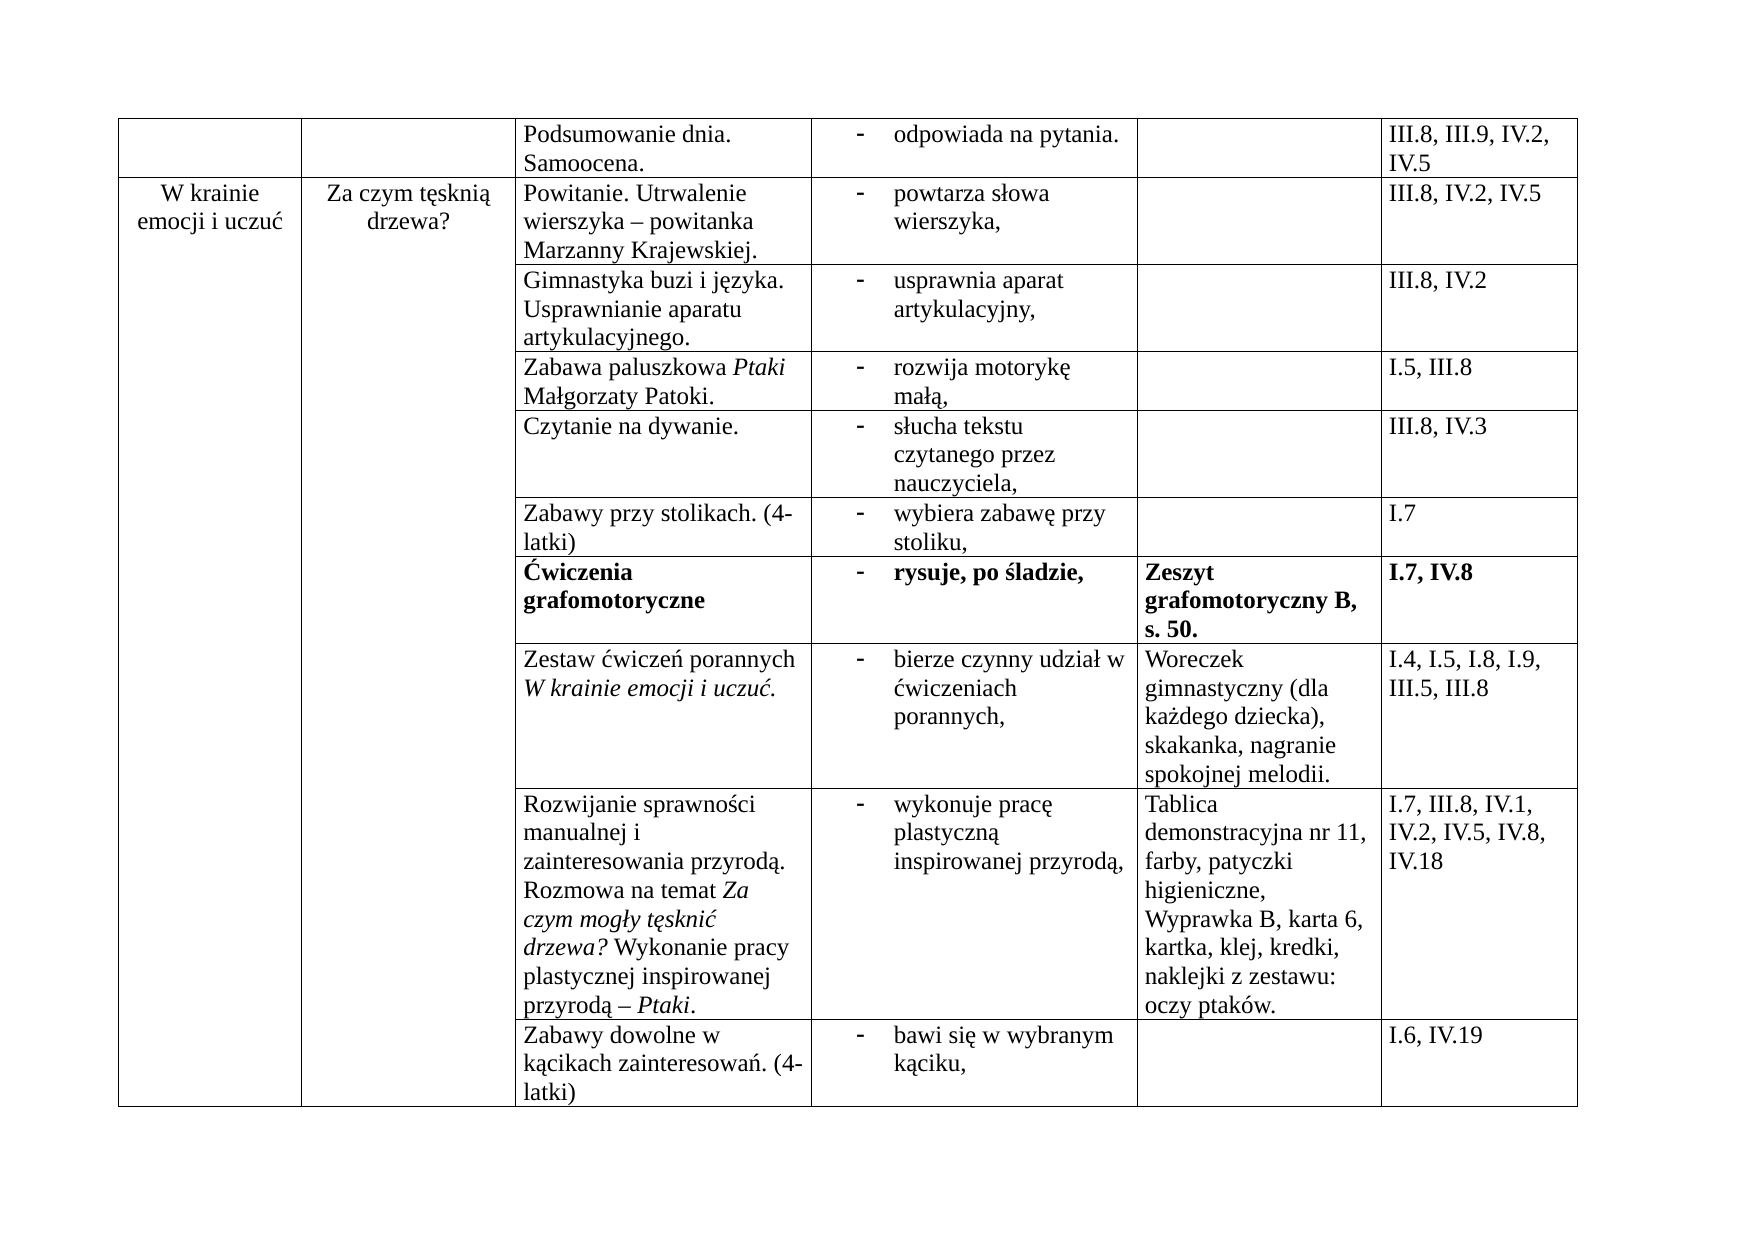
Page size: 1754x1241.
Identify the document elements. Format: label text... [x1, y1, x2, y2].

table_cell [1138, 1020, 1381, 1106]
table_cell rysuje, po śladzie, [812, 557, 1137, 643]
table_cell Gimnastyka buzi i języka. Usprawnianie aparatu artykulacyjnego. [516, 265, 811, 351]
table_cell [1138, 498, 1381, 556]
table_cell Zabawy dowolne w kącikach zainteresowań. (4-latki) [516, 1020, 811, 1106]
table_cell usprawnia aparat artykulacyjny, [812, 265, 1137, 351]
table_cell Czytanie na dywanie. [516, 411, 811, 497]
table_cell III.8, IV.2, IV.5 [1382, 178, 1577, 264]
table_cell Ćwiczenia grafomotoryczne [516, 557, 811, 643]
table_cell Zestaw ćwiczeń porannych W krainie emocji i uczuć. [516, 644, 811, 788]
table_cell wybiera zabawę przy stoliku, [812, 498, 1137, 556]
table_cell rozwija motorykę małą, [812, 352, 1137, 410]
table_cell bierze czynny udział w ćwiczeniach porannych, [812, 644, 1137, 788]
table_cell bawi się w wybranym kąciku, [812, 1020, 1137, 1106]
table_cell Zabawa paluszkowa Ptaki Małgorzaty Patoki. [516, 352, 811, 410]
table_cell III.8, IV.2 [1382, 265, 1577, 351]
table_cell [1138, 352, 1381, 410]
table_cell odpowiada na pytania. [812, 119, 1137, 177]
table_cell Podsumowanie dnia. Samoocena. [516, 119, 811, 177]
table_cell Woreczek gimnastyczny (dla każdego dziecka), skakanka, nagranie spokojnej melodii. [1138, 644, 1381, 788]
table_cell powtarza słowa wierszyka, [812, 178, 1137, 264]
table_cell [1138, 119, 1381, 177]
table_cell I.5, III.8 [1382, 352, 1577, 410]
table_cell I.7 [1382, 498, 1577, 556]
table_cell Zeszyt grafomotoryczny B, s. 50. [1138, 557, 1381, 643]
table_cell I.7, III.8, IV.1, IV.2, IV.5, IV.8, IV.18 [1382, 789, 1577, 1019]
table_cell I.7, IV.8 [1382, 557, 1577, 643]
table_cell W krainie emocji i uczuć [119, 178, 301, 1106]
table_cell Powitanie. Utrwalenie wierszyka – powitanka Marzanny Krajewskiej. [516, 178, 811, 264]
table_cell [1138, 178, 1381, 264]
table_cell Tablica demonstracyjna nr 11, farby, patyczki higieniczne, Wyprawka B, karta 6, kartka, klej, kredki, naklejki z zestawu: oczy ptaków. [1138, 789, 1381, 1019]
table_cell Rozwijanie sprawności manualnej i zainteresowania przyrodą. Rozmowa na temat Za czym mogły tęsknić drzewa? Wykonanie pracy plastycznej inspirowanej przyrodą – Ptaki. [516, 789, 811, 1019]
table_cell I.6, IV.19 [1382, 1020, 1577, 1106]
table_cell wykonuje pracę plastyczną inspirowanej przyrodą, [812, 789, 1137, 1019]
table_cell Za czym tęsknią drzewa? [302, 178, 515, 1106]
table_cell [1138, 265, 1381, 351]
table_cell I.4, I.5, I.8, I.9, III.5, III.8 [1382, 644, 1577, 788]
table_cell słucha tekstu czytanego przez nauczyciela, [812, 411, 1137, 497]
table_cell III.8, IV.3 [1382, 411, 1577, 497]
table_cell Zabawy przy stolikach. (4-latki) [516, 498, 811, 556]
table_cell III.8, III.9, IV.2, IV.5 [1382, 119, 1577, 177]
table_cell [1138, 411, 1381, 497]
